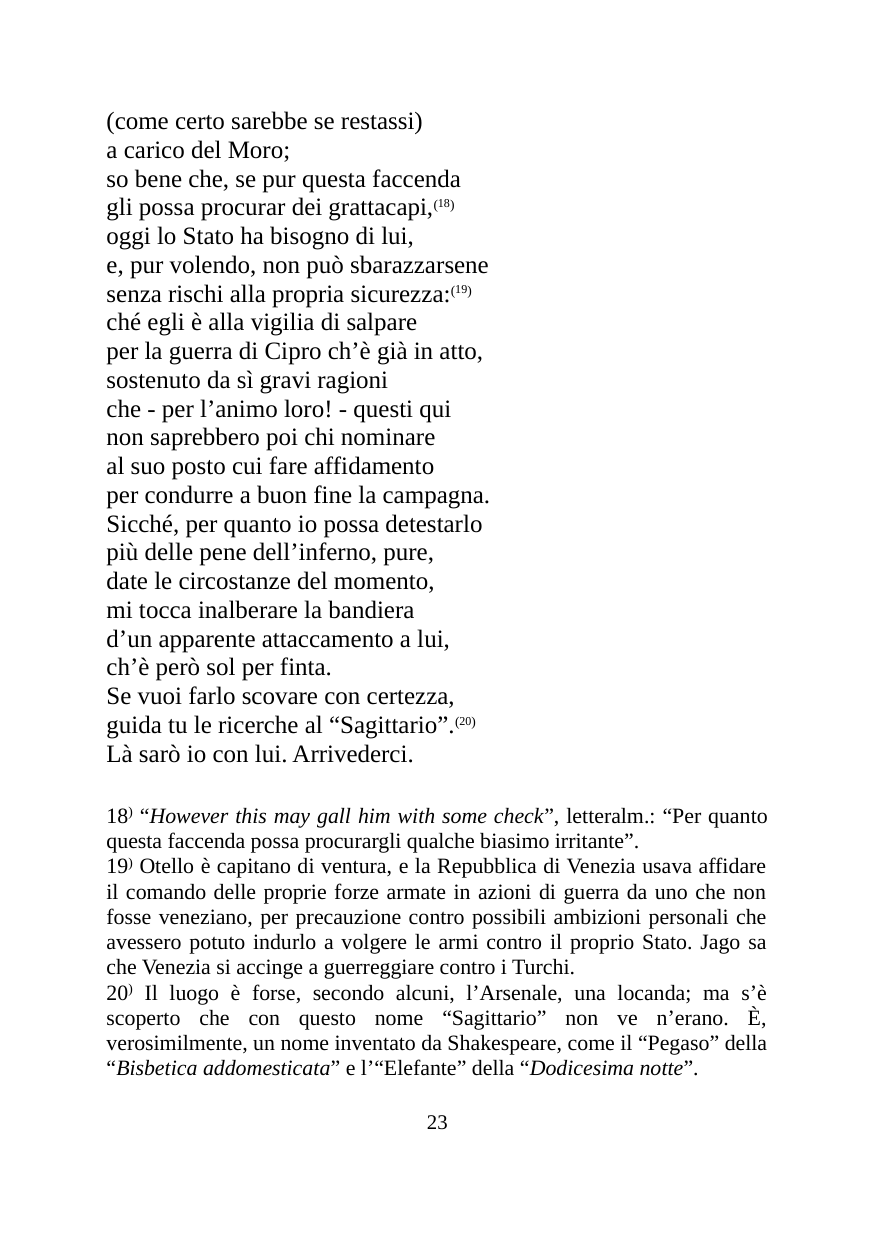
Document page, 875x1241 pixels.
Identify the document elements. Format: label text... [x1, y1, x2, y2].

text ) Otello è capitano di ventura, e la Repubblica di Venezia usava affidare il comando delle proprie forze armate in azioni di guerra da uno che non fosse veneziano, per precauzione contro possibili ambizioni personali che avessero potuto indurlo a volgere le armi contro il proprio Stato. Jago sa che Venezia si accinge a guerreggiare contro i Turchi. [106, 853, 768, 979]
text senza rischi alla propria sicurezza:() [106, 279, 768, 307]
text per condurre a buon fine la campagna. [106, 480, 768, 509]
text oggi lo Stato ha bisogno di lui, [106, 221, 768, 250]
text Sicché, per quanto io possa detestarlo [106, 509, 768, 537]
text so bene che, se pur questa faccenda [106, 164, 768, 192]
text ) Il luogo è forse, secondo alcuni, l’Arsenale, una locanda; ma s’è scoperto che con questo nome “Sagittario” non ve n’erano. È, verosimilmente, un nome inventato da Shakespeare, come il “Pegaso” della “Bisbetica addomesticata” e l’“Elefante” della “Dodicesima notte”. [106, 979, 768, 1080]
text ) “However this may gall him with some check”, letteralm.: “Per quanto questa faccenda possa procurargli qualche biasimo irritante”. [106, 803, 768, 853]
text mi tocca inalberare la bandiera [106, 595, 768, 624]
text a carico del Moro; [106, 135, 768, 164]
text Se vuoi farlo scovare con certezza, [106, 681, 768, 710]
text non saprebbero poi chi nominare [106, 422, 768, 451]
text d’un apparente attaccamento a lui, [106, 624, 768, 652]
text al suo posto cui fare affidamento [106, 451, 768, 480]
text e, pur volendo, non può sbarazzarsene [106, 250, 768, 279]
text gli possa procurar dei grattacapi,() [106, 192, 768, 221]
text guida tu le ricerche al “Sagittario”.() [106, 710, 768, 739]
text date le circostanze del momento, [106, 566, 768, 595]
text Là sarò io con lui. Arrivederci. [106, 739, 768, 767]
text ch’è però sol per finta. [106, 652, 768, 681]
text che - per l’animo loro! - questi qui [106, 394, 768, 422]
text ché egli è alla vigilia di salpare [106, 307, 768, 336]
text per la guerra di Cipro ch’è già in atto, [106, 336, 768, 365]
text sostenuto da sì gravi ragioni [106, 365, 768, 394]
text (come certo sarebbe se restassi) [106, 106, 768, 135]
text più delle pene dell’inferno, pure, [106, 537, 768, 566]
